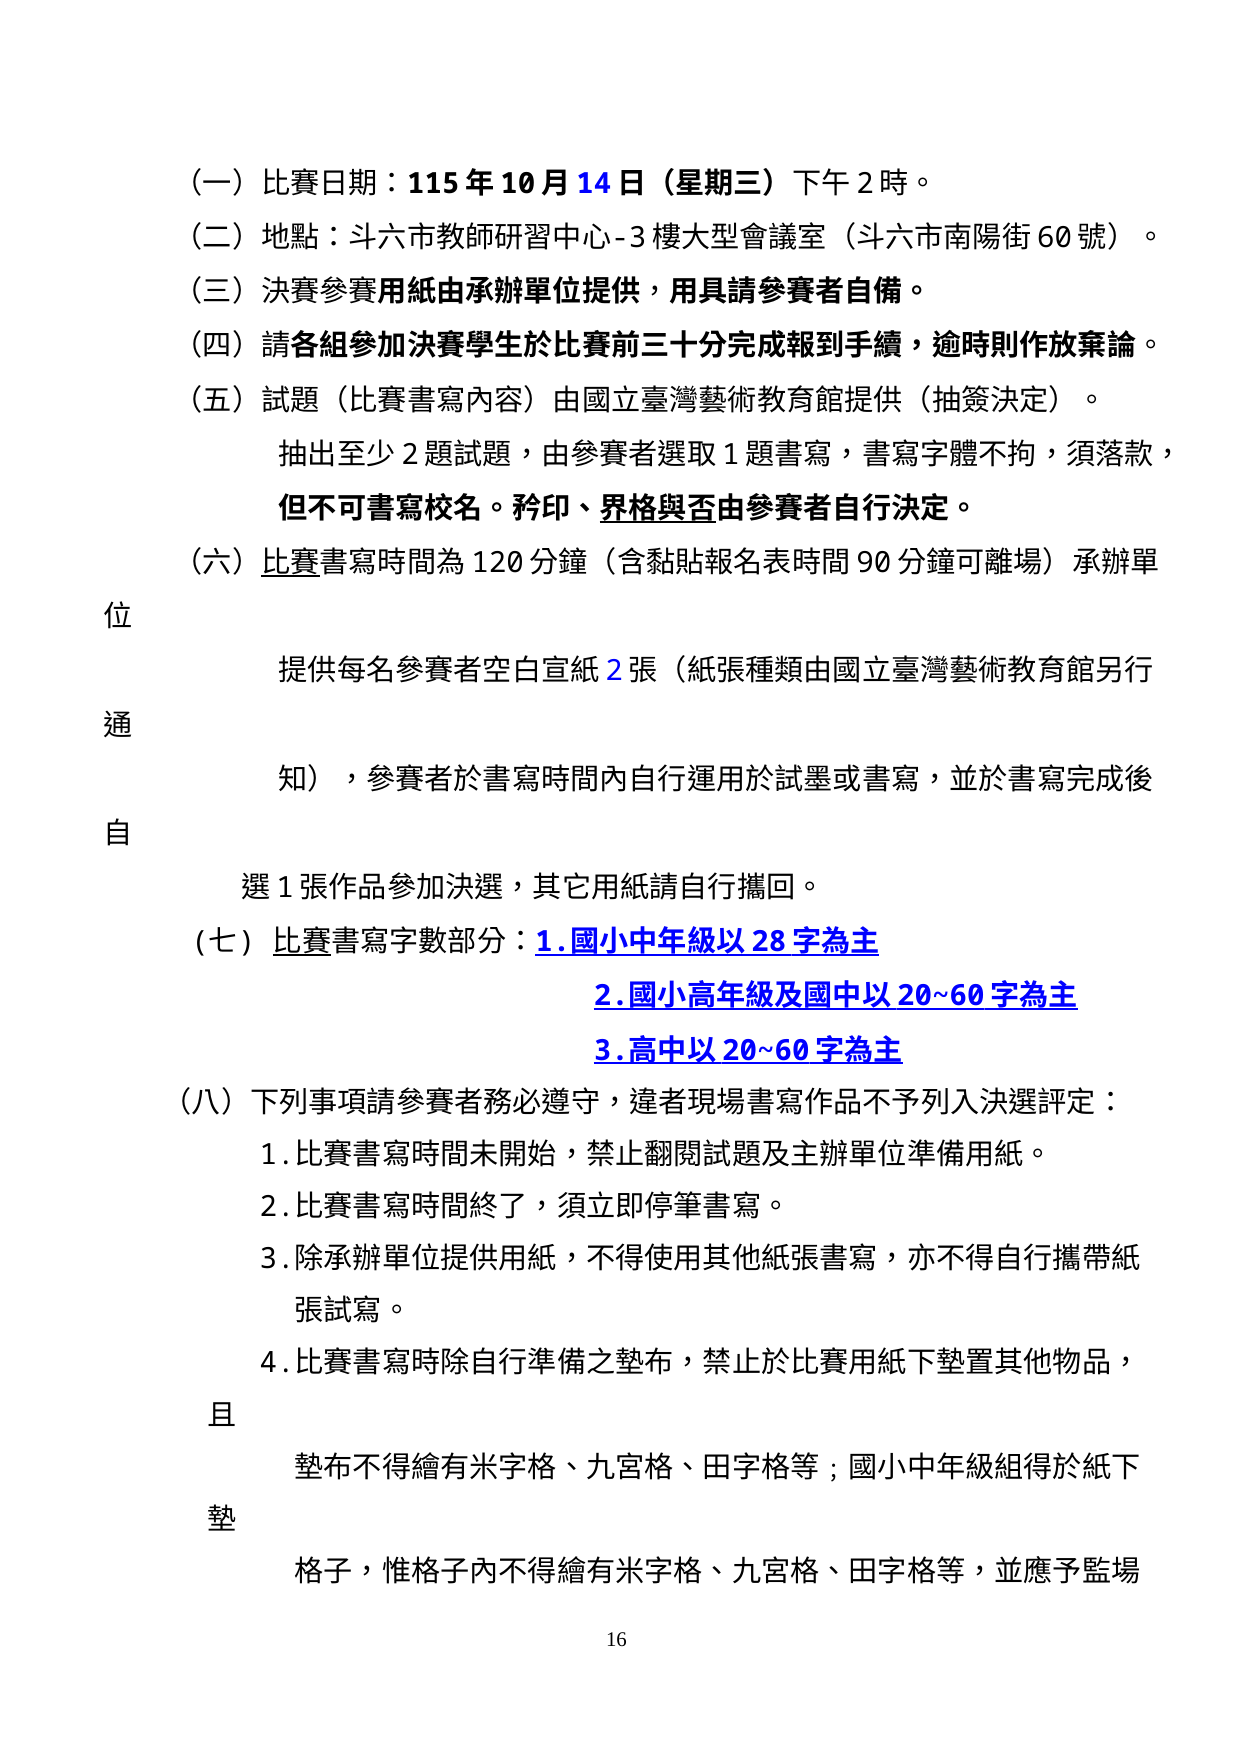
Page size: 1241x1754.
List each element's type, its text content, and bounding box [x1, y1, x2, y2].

text 選1張作品參加決選，其它用紙請自行攜回。 [103, 854, 1167, 908]
text 2.比賽書寫時間終了，須立即停筆書寫。 [207, 1175, 1167, 1227]
text 2.國小高年級及國中以20~60字為主 [103, 962, 1167, 1017]
text (七) 比賽書寫字數部分：1.國小中年級以28字為主 [103, 908, 1167, 962]
text （八）下列事項請參賽者務必遵守，違者現場書寫作品不予列入決選評定： [162, 1071, 1167, 1123]
text 但不可書寫校名。矜印、界格與否由參賽者自行決定。 [103, 475, 1167, 529]
text 提供每名參賽者空白宣紙2張（紙張種類由國立臺灣藝術教育館另行通 [103, 637, 1167, 746]
text （二）地點：斗六市教師研習中心-3樓大型會議室（斗六市南陽街60號）。 [103, 204, 1167, 258]
text 抽出至少2題試題，由參賽者選取1題書寫，書寫字體不拘，須落款， [103, 421, 1167, 475]
text 3.除承辦單位提供用紙，不得使用其他紙張書寫，亦不得自行攜帶紙 [207, 1227, 1167, 1279]
text 張試寫。 [207, 1279, 1167, 1331]
text 3.高中以20~60字為主 [103, 1017, 1167, 1071]
text 4.比賽書寫時除自行準備之墊布，禁止於比賽用紙下墊置其他物品，且 [207, 1331, 1167, 1435]
text 知），參賽者於書寫時間內自行運用於試墨或書寫，並於書寫完成後自 [103, 746, 1167, 854]
text （一）比賽日期：115年10月14日（星期三）下午2時。 [103, 150, 1167, 204]
text （三）決賽參賽用紙由承辦單位提供，用具請參賽者自備。 [103, 258, 1167, 312]
text 1.比賽書寫時間未開始，禁止翻閱試題及主辦單位準備用紙。 [207, 1123, 1167, 1175]
text （五）試題（比賽書寫內容）由國立臺灣藝術教育館提供（抽簽決定）。 [103, 367, 1167, 421]
text 格子，惟格子內不得繪有米字格、九宮格、田字格等，並應予監場 [207, 1539, 1167, 1592]
text （四）請各組參加決賽學生於比賽前三十分完成報到手續，逾時則作放棄論。 [103, 312, 1167, 367]
text （六）比賽書寫時間為120分鐘（含黏貼報名表時間90分鐘可離場）承辦單位 [103, 529, 1167, 637]
text 墊布不得繪有米字格、九宮格、田字格等﹔國小中年級組得於紙下墊 [207, 1435, 1167, 1539]
